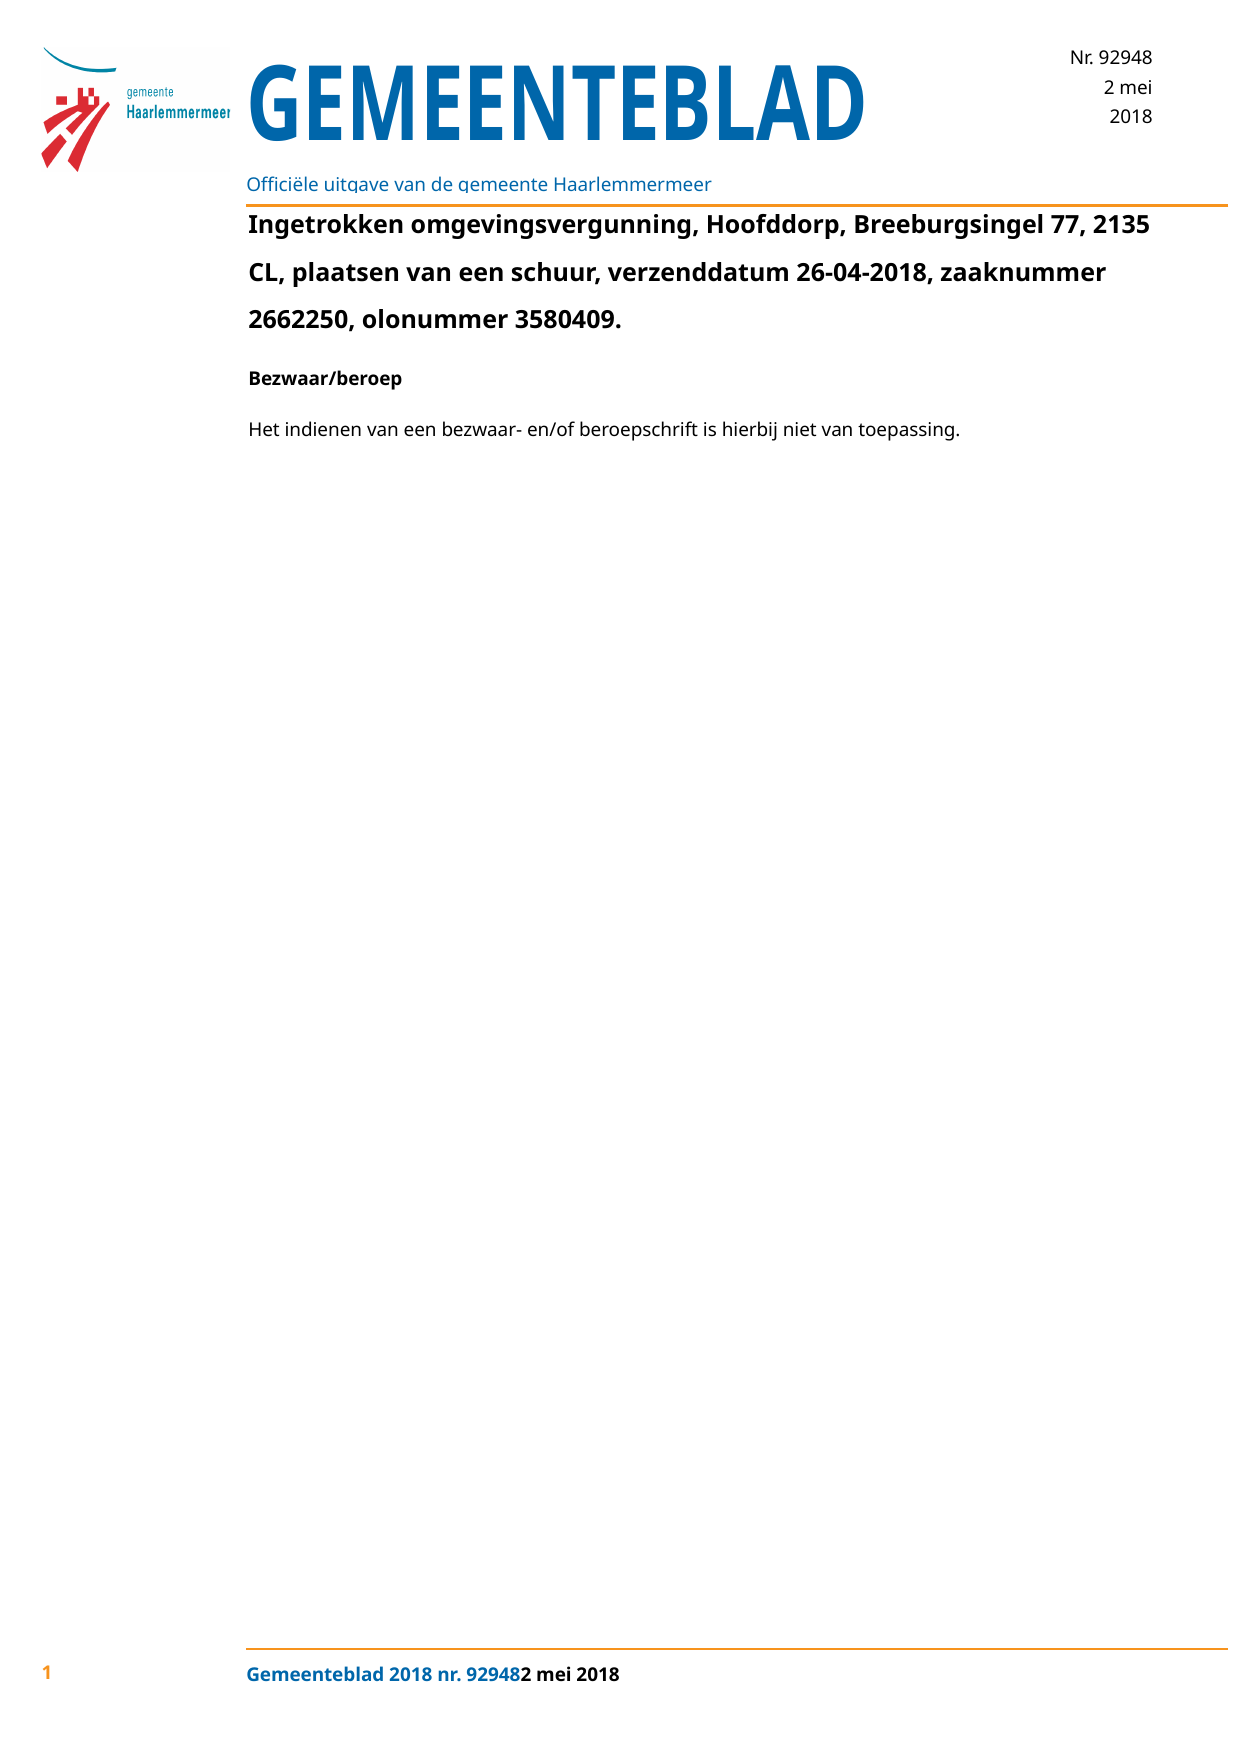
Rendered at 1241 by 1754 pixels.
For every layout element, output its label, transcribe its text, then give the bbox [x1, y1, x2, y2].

text Het indienen van een bezwaar- en/of beroepschrift is hierbij niet van toepassing. [248, 416, 1152, 442]
text Ingetrokken omgevingsvergunning, Hoofddorp, Breeburgsingel 77, 2135 CL, plaatsen van een schuur, verzenddatum 26-04-2018, zaaknummer 2662250, olonummer 3580409. [248, 207, 1152, 336]
text Bezwaar/beroep [248, 366, 1152, 391]
picture [41, 47, 231, 172]
